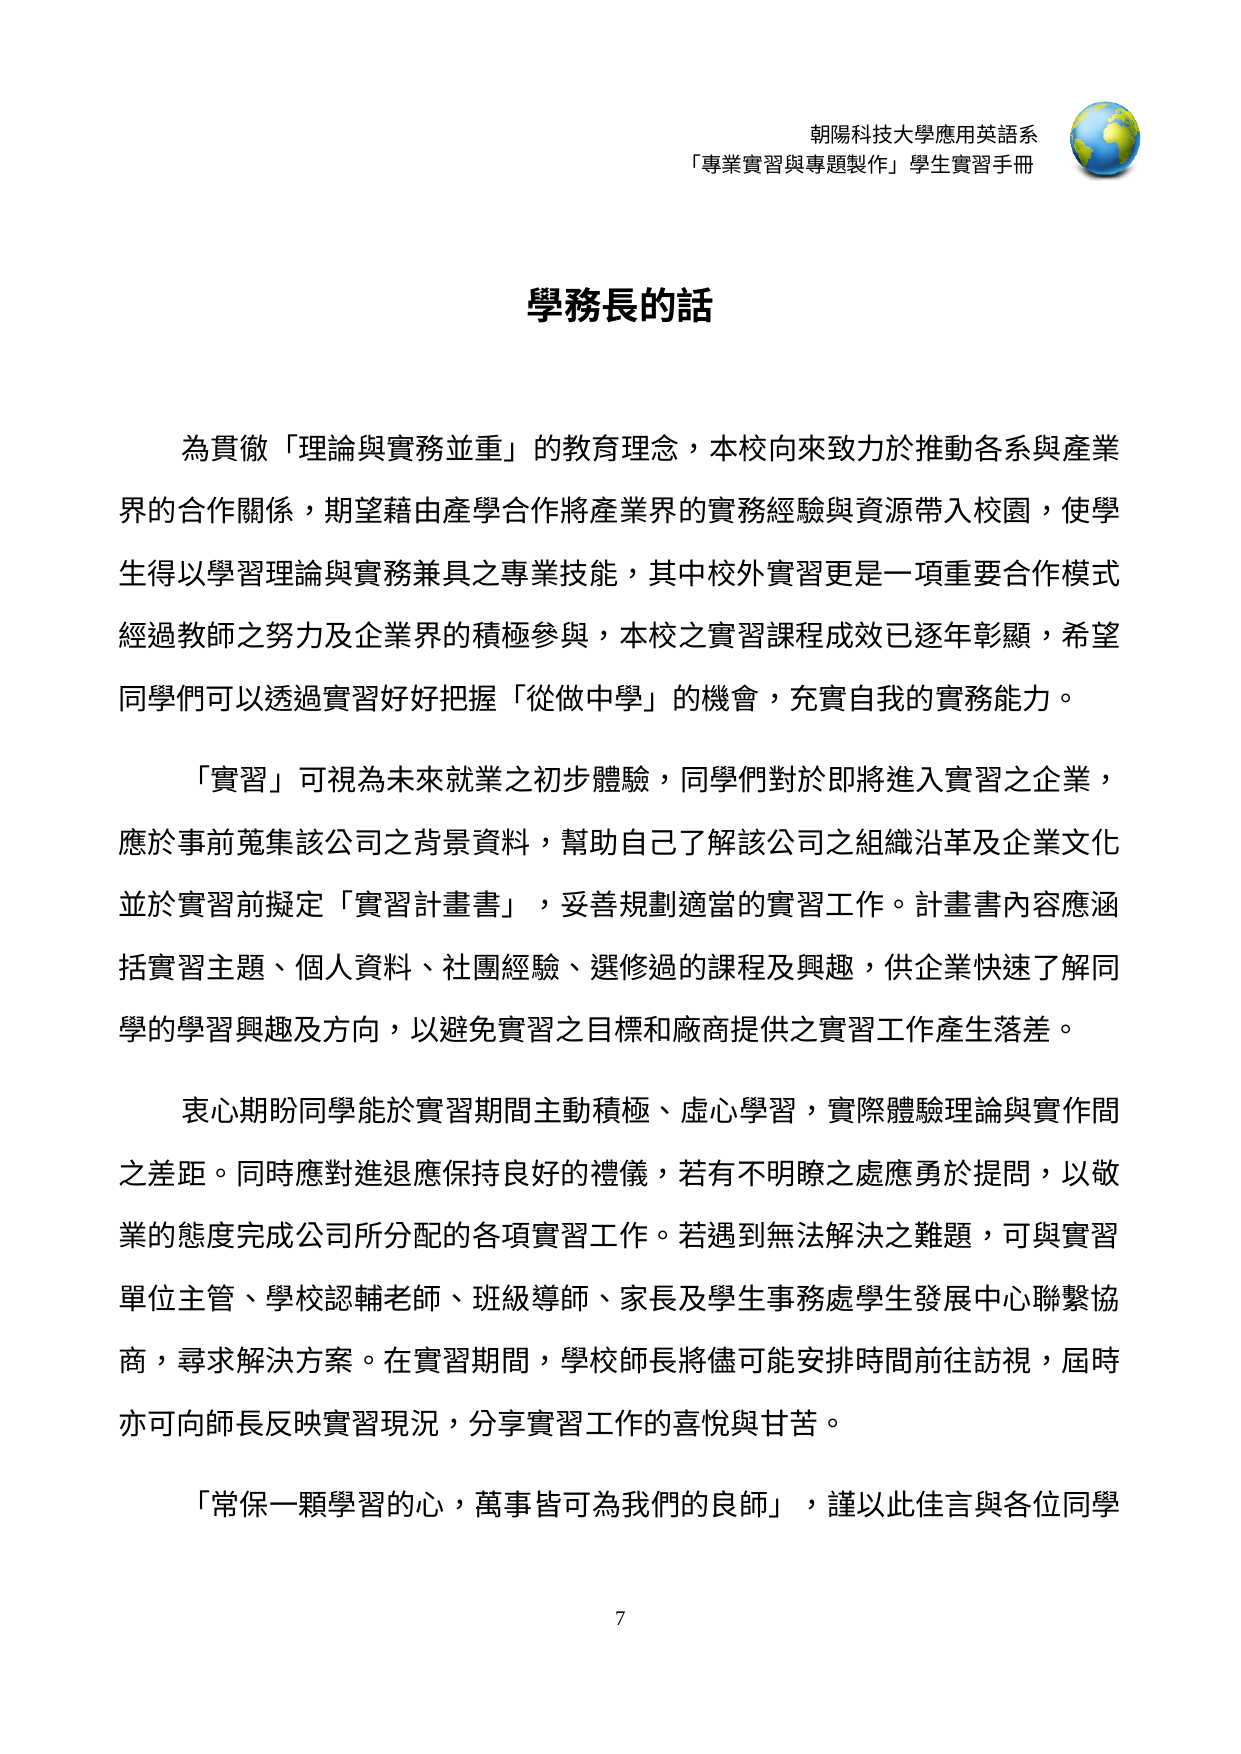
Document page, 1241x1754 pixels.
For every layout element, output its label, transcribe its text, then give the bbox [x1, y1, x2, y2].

text 學務長的話 [118, 261, 1122, 324]
text 衷心期盼同學能於實習期間主動積極、虛心學習，實際體驗理論與實作間之差距。同時應對進退應保持良好的禮儀，若有不明瞭之處應勇於提問，以敬業的態度完成公司所分配的各項實習工作。若遇到無法解決之難題，可與實習單位主管、學校認輔老師、班級導師、家長及學生事務處學生發展中心聯繫協商，尋求解決方案。在實習期間，學校師長將儘可能安排時間前往訪視，屆時亦可向師長反映實習現況，分享實習工作的喜悅與甘苦。 [118, 1067, 1122, 1442]
text 「常保一顆學習的心，萬事皆可為我們的良師」，謹以此佳言與各位同學 [118, 1461, 1122, 1524]
text 為貫徹「理論與實務並重」的教育理念，本校向來致力於推動各系與產業界的合作關係，期望藉由產學合作將產業界的實務經驗與資源帶入校園，使學生得以學習理論與實務兼具之專業技能，其中校外實習更是一項重要合作模式，經過教師之努力及企業界的積極參與，本校之實習課程成效已逐年彰顯，希望同學們可以透過實習好好把握「從做中學」的機會，充實自我的實務能力。 [118, 405, 1122, 717]
text 「實習」可視為未來就業之初步體驗，同學們對於即將進入實習之企業，應於事前蒐集該公司之背景資料，幫助自己了解該公司之組織沿革及企業文化，並於實習前擬定「實習計畫書」，妥善規劃適當的實習工作。計畫書內容應涵括實習主題、個人資料、社團經驗、選修過的課程及興趣，供企業快速了解同學的學習興趣及方向，以避免實習之目標和廠商提供之實習工作產生落差。 [118, 736, 1122, 1049]
